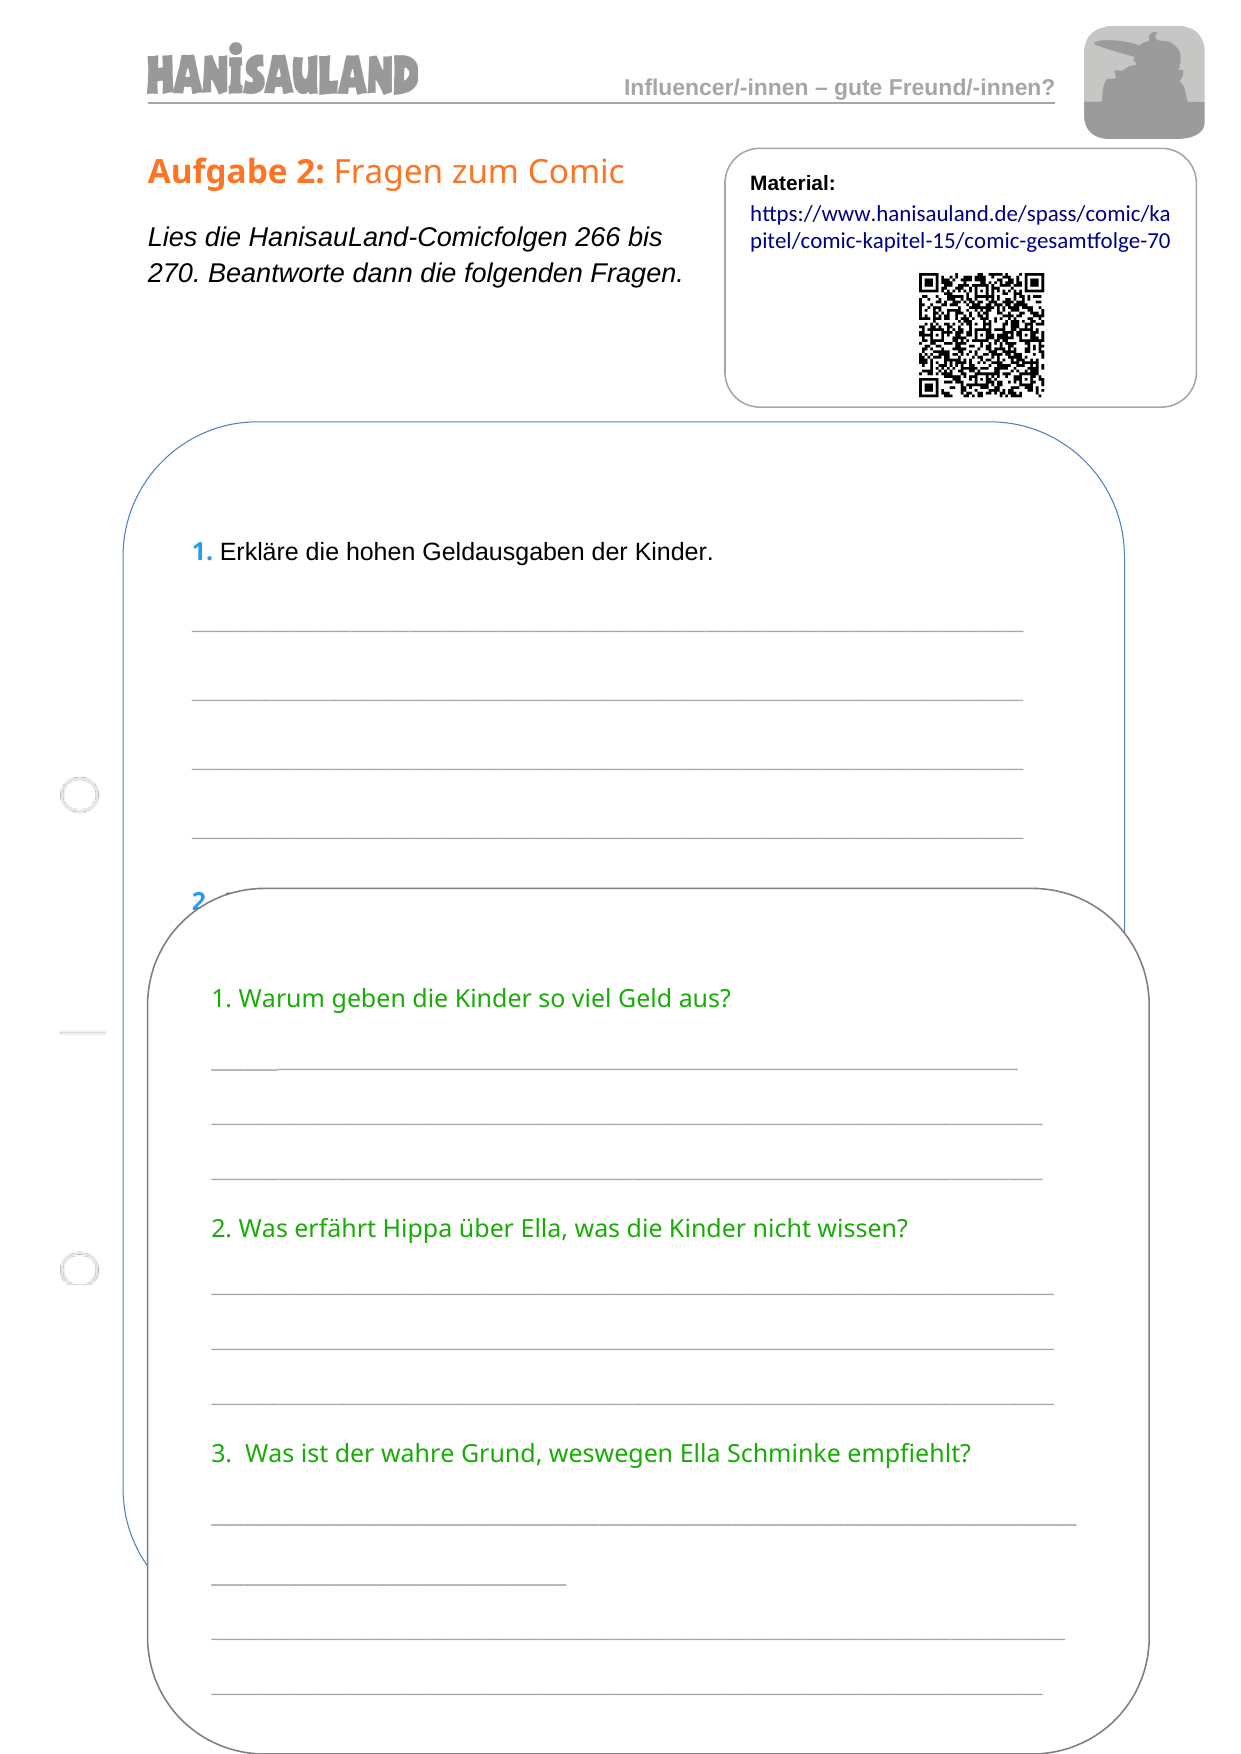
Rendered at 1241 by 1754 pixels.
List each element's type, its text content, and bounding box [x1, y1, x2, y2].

text Lies die HanisauLand-Comicfolgen 266 bis 270. Beantworte dann die folgenden Fragen. [148, 221, 724, 288]
text Lies die HanisauLand-Comicfolgen 266 bis 270. Beantworte dann die folgenden Fragen. [726, 221, 1093, 288]
text Aufgabe 2: Fragen zum Comic [148, 148, 749, 193]
text Aufgabe 2: Fragen zum Comic [726, 150, 1093, 193]
